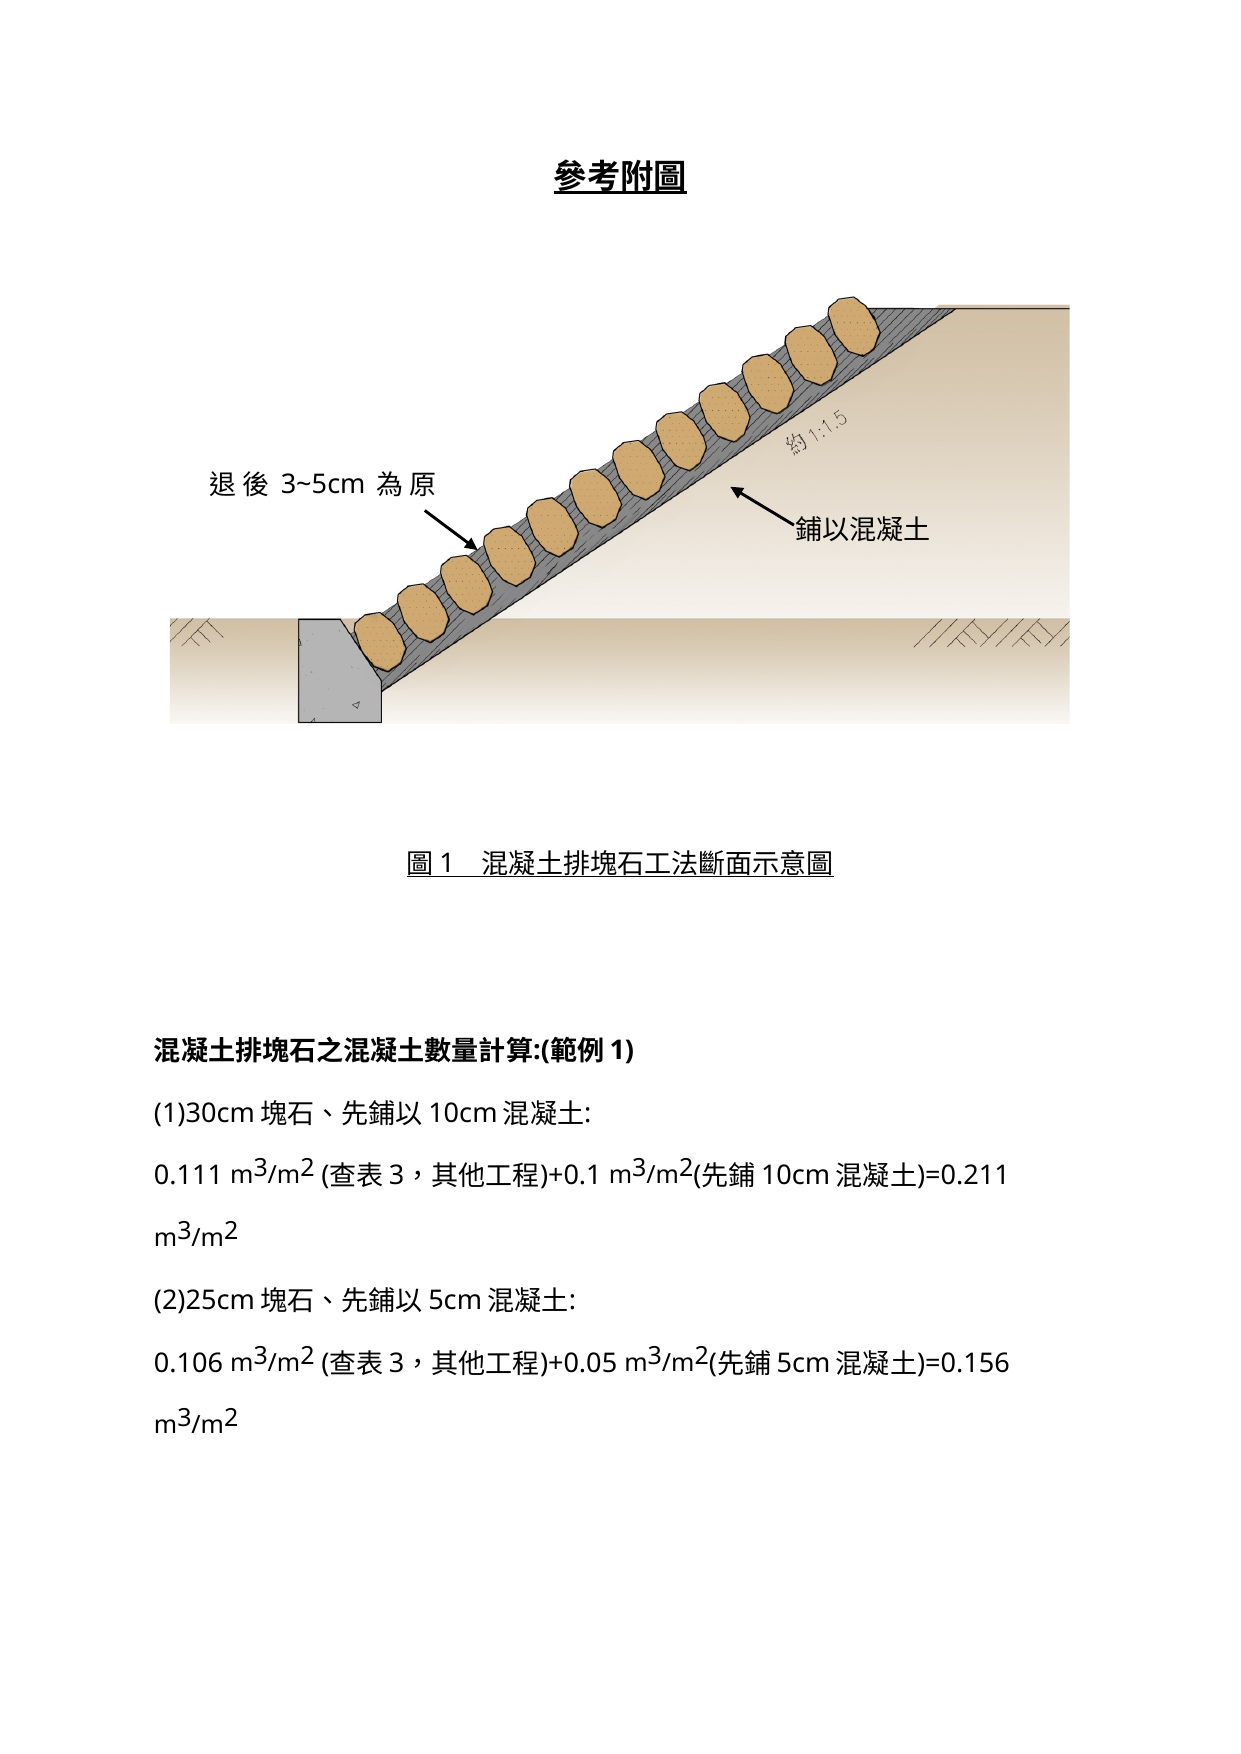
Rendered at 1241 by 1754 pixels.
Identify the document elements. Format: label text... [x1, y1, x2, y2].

text 混凝土排塊石之混凝土數量計算:(範例1) [154, 1018, 1087, 1080]
text 圖1 混凝土排塊石工法斷面示意圖 [154, 830, 1087, 893]
picture [169, 296, 1070, 724]
text 退後3~5cm為原則 [209, 457, 436, 516]
text 鋪以混凝土 [795, 501, 1022, 553]
text 0.106 m3/m2 (查表3，其他工程)+0.05 m3/m2(先鋪5cm混凝土)=0.156 m3/m2 [154, 1330, 1087, 1455]
text (1)30cm塊石、先鋪以10cm混凝土: [154, 1080, 1087, 1143]
text (2)25cm塊石、先鋪以5cm混凝土: [154, 1268, 1087, 1330]
text 參考附圖 [154, 143, 1087, 205]
text 0.111 m3/m2 (查表3，其他工程)+0.1 m3/m2(先鋪10cm混凝土)=0.211 m3/m2 [154, 1143, 1087, 1268]
